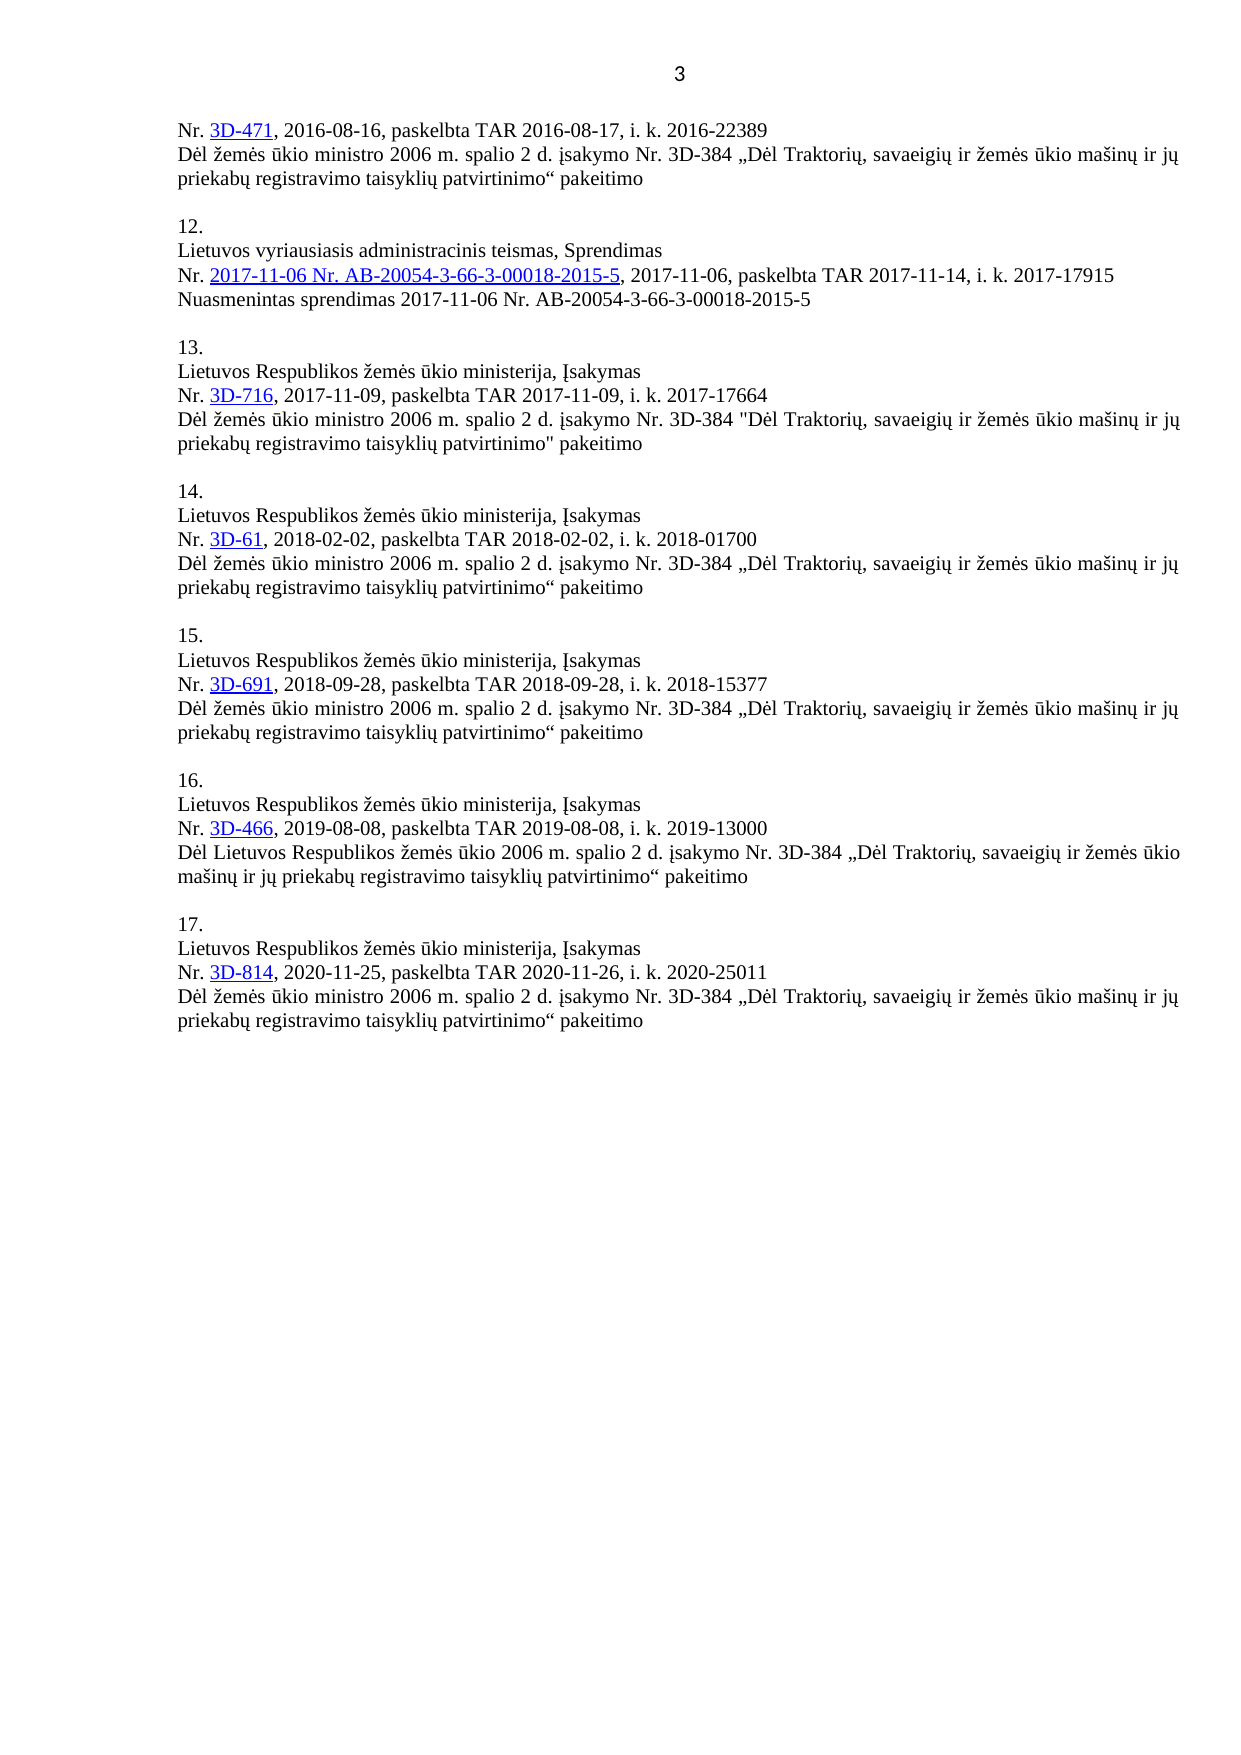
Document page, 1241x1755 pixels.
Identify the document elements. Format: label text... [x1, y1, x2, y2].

text Nuasmenintas sprendimas 2017-11-06 Nr. AB-20054-3-66-3-00018-2015-5 [177, 287, 1181, 311]
text Dėl žemės ūkio ministro 2006 m. spalio 2 d. įsakymo Nr. 3D-384 „Dėl Traktorių, savaeigių ir žemės ūkio mašinų ir jų priekabų registravimo taisyklių patvirtinimo“ pakeitimo [177, 142, 1181, 190]
text 14. [177, 479, 1181, 503]
text Lietuvos vyriausiasis administracinis teismas, Sprendimas [177, 238, 1181, 262]
text Lietuvos Respublikos žemės ūkio ministerija, Įsakymas [177, 359, 1181, 383]
text Nr. 3D-466, 2019-08-08, paskelbta TAR 2019-08-08, i. k. 2019-13000 [177, 816, 1181, 840]
text Nr. 3D-61, 2018-02-02, paskelbta TAR 2018-02-02, i. k. 2018-01700 [177, 527, 1181, 551]
text 12. [177, 214, 1181, 238]
text Dėl žemės ūkio ministro 2006 m. spalio 2 d. įsakymo Nr. 3D-384 „Dėl Traktorių, savaeigių ir žemės ūkio mašinų ir jų priekabų registravimo taisyklių patvirtinimo“ pakeitimo [177, 984, 1181, 1032]
text Dėl žemės ūkio ministro 2006 m. spalio 2 d. įsakymo Nr. 3D-384 "Dėl Traktorių, savaeigių ir žemės ūkio mašinų ir jų priekabų registravimo taisyklių patvirtinimo" pakeitimo [177, 407, 1181, 455]
text Dėl žemės ūkio ministro 2006 m. spalio 2 d. įsakymo Nr. 3D-384 „Dėl Traktorių, savaeigių ir žemės ūkio mašinų ir jų priekabų registravimo taisyklių patvirtinimo“ pakeitimo [177, 551, 1181, 599]
text Lietuvos Respublikos žemės ūkio ministerija, Įsakymas [177, 936, 1181, 960]
text 16. [177, 768, 1181, 792]
text Dėl Lietuvos Respublikos žemės ūkio 2006 m. spalio 2 d. įsakymo Nr. 3D-384 „Dėl Traktorių, savaeigių ir žemės ūkio mašinų ir jų priekabų registravimo taisyklių patvirtinimo“ pakeitimo [177, 840, 1181, 888]
text Nr. 2017-11-06 Nr. AB-20054-3-66-3-00018-2015-5, 2017-11-06, paskelbta TAR 2017-11-14, i. k. 2017-17915 [177, 262, 1181, 287]
text Dėl žemės ūkio ministro 2006 m. spalio 2 d. įsakymo Nr. 3D-384 „Dėl Traktorių, savaeigių ir žemės ūkio mašinų ir jų priekabų registravimo taisyklių patvirtinimo“ pakeitimo [177, 696, 1181, 744]
text Nr. 3D-471, 2016-08-16, paskelbta TAR 2016-08-17, i. k. 2016-22389 [177, 118, 1181, 142]
text 13. [177, 335, 1181, 359]
text Nr. 3D-691, 2018-09-28, paskelbta TAR 2018-09-28, i. k. 2018-15377 [177, 672, 1181, 696]
text Lietuvos Respublikos žemės ūkio ministerija, Įsakymas [177, 792, 1181, 816]
text 15. [177, 623, 1181, 647]
text Lietuvos Respublikos žemės ūkio ministerija, Įsakymas [177, 503, 1181, 527]
text Nr. 3D-814, 2020-11-25, paskelbta TAR 2020-11-26, i. k. 2020-25011 [177, 960, 1181, 984]
text 17. [177, 912, 1181, 936]
text Nr. 3D-716, 2017-11-09, paskelbta TAR 2017-11-09, i. k. 2017-17664 [177, 383, 1181, 407]
text Lietuvos Respublikos žemės ūkio ministerija, Įsakymas [177, 647, 1181, 672]
